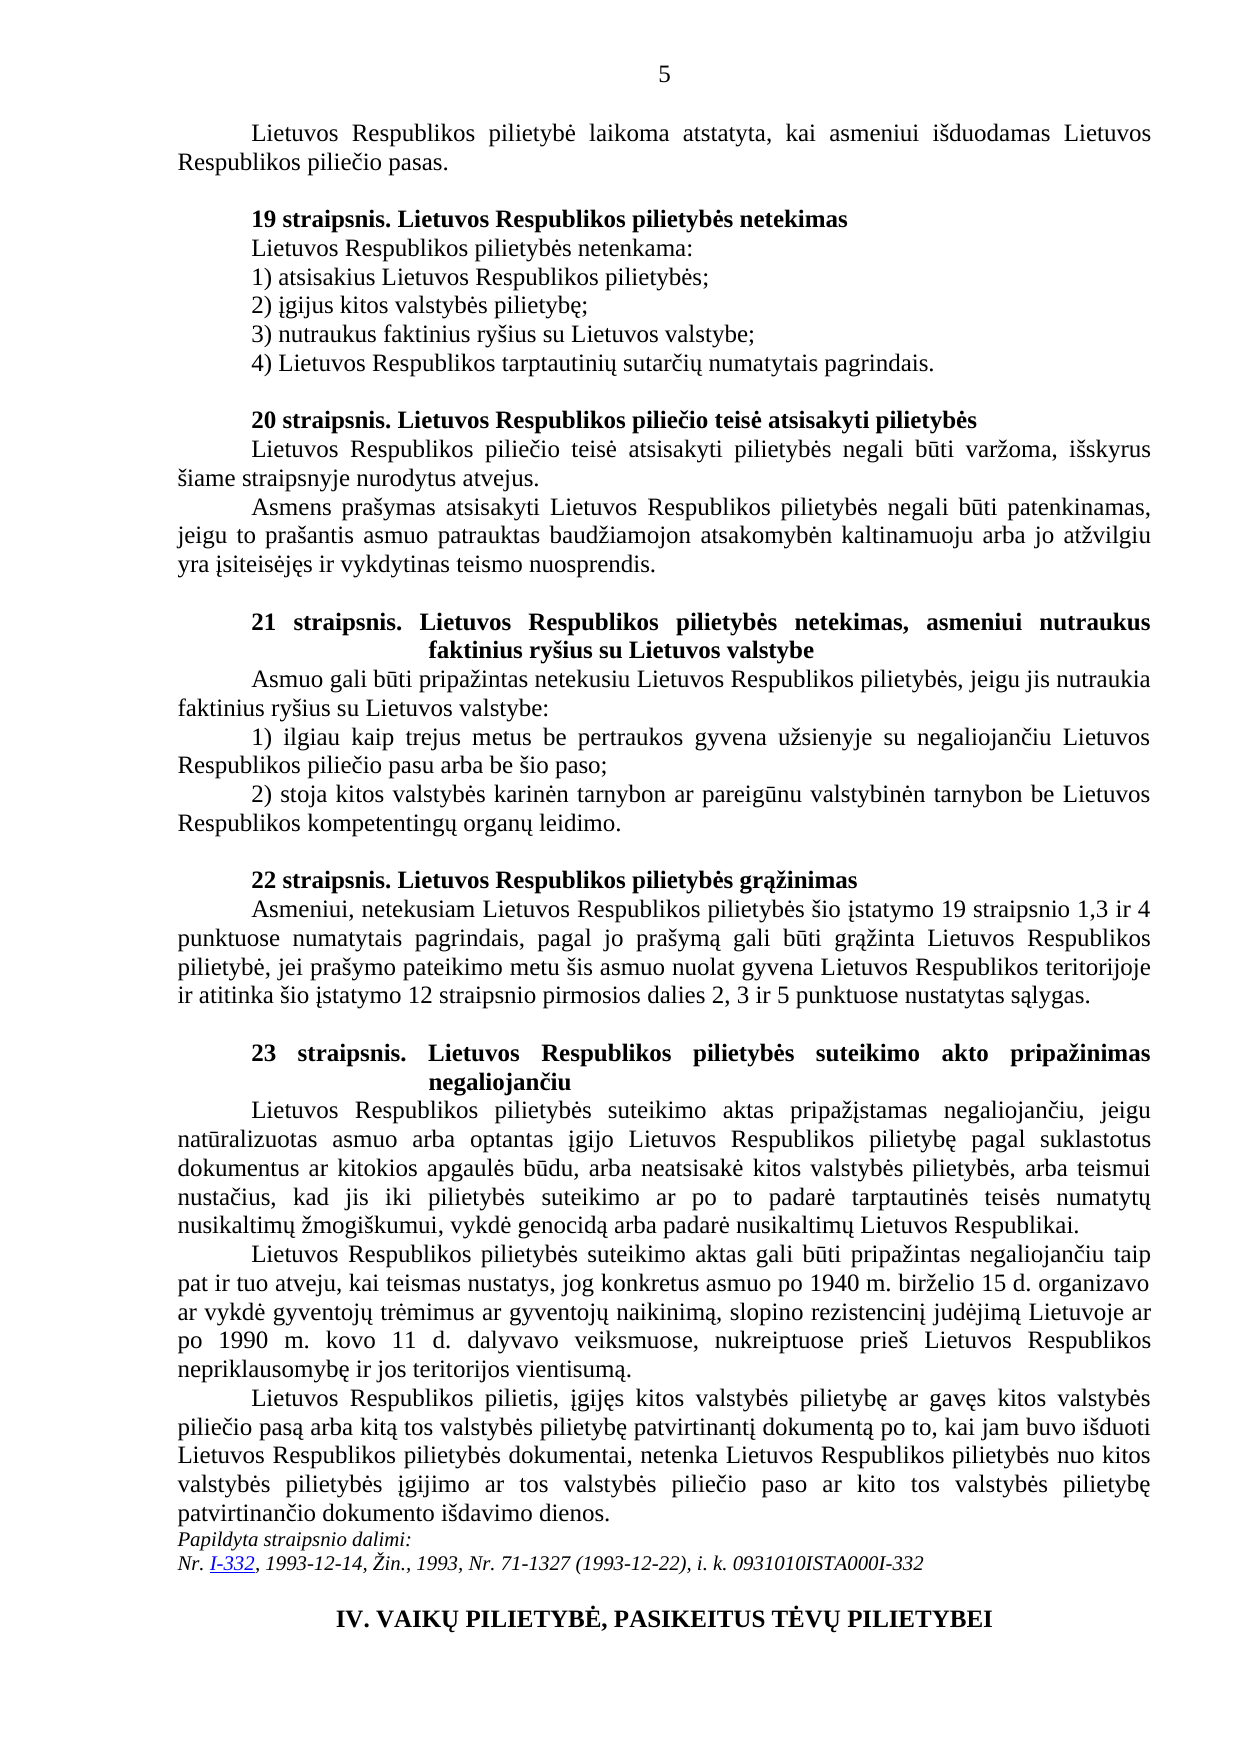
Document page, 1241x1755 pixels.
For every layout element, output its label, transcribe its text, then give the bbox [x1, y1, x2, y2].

text Lietuvos Respublikos piliečio teisė atsisakyti pilietybės negali būti varžoma, išskyrus šiame straipsnyje nurodytus atvejus. [177, 434, 1152, 492]
text 2) įgijus kitos valstybės pilietybę; [177, 291, 1152, 319]
text Lietuvos Respublikos pilietybės netenkama: [177, 233, 1152, 262]
text Asmens prašymas atsisakyti Lietuvos Respublikos pilietybės negali būti patenkinamas, jeigu to prašantis asmuo patrauktas baudžiamojon atsakomybėn kaltinamuoju arba jo atžvilgiu yra įsiteisėjęs ir vykdytinas teismo nuosprendis. [177, 492, 1152, 578]
text Lietuvos Respublikos pilietybės suteikimo aktas pripažįstamas negaliojančiu, jeigu natūralizuotas asmuo arba optantas įgijo Lietuvos Respublikos pilietybę pagal suklastotus dokumentus ar kitokios apgaulės būdu, arba neatsisakė kitos valstybės pilietybės, arba teismui nustačius, kad jis iki pilietybės suteikimo ar po to padarė tarptautinės teisės numatytų nusikaltimų žmogiškumui, vykdė genocidą arba padarė nusikaltimų Lietuvos Respublikai. [177, 1096, 1152, 1239]
text 19 straipsnis. Lietuvos Respublikos pilietybės netekimas [177, 204, 1152, 233]
text 23 straipsnis. Lietuvos Respublikos pilietybės suteikimo akto pripažinimas negaliojančiu [251, 1038, 1152, 1096]
text 1) ilgiau kaip trejus metus be pertraukos gyvena užsienyje su negaliojančiu Lietuvos Respublikos piliečio pasu arba be šio paso; [177, 722, 1152, 779]
text Asmeniui, netekusiam Lietuvos Respublikos pilietybės šio įstatymo 19 straipsnio 1,3 ir 4 punktuose numatytais pagrindais, pagal jo prašymą gali būti grąžinta Lietuvos Respublikos pilietybė, jei prašymo pateikimo metu šis asmuo nuolat gyvena Lietuvos Respublikos teritorijoje ir atitinka šio įstatymo 12 straipsnio pirmosios dalies 2, 3 ir 5 punktuose nustatytas sąlygas. [177, 894, 1152, 1009]
text 4) Lietuvos Respublikos tarptautinių sutarčių numatytais pagrindais. [177, 348, 1152, 377]
text Papildyta straipsnio dalimi: [177, 1527, 1152, 1551]
text 1) atsisakius Lietuvos Respublikos pilietybės; [177, 262, 1152, 291]
text Lietuvos Respublikos pilietybė laikoma atstatyta, kai asmeniui išduodamas Lietuvos Respublikos piliečio pasas. [177, 118, 1152, 176]
text 20 straipsnis. Lietuvos Respublikos piliečio teisė atsisakyti pilietybės [177, 406, 1152, 434]
text 21 straipsnis. Lietuvos Respublikos pilietybės netekimas, asmeniui nutraukus faktinius ryšius su Lietuvos valstybe [251, 607, 1152, 664]
text Lietuvos Respublikos pilietybės suteikimo aktas gali būti pripažintas negaliojančiu taip pat ir tuo atveju, kai teismas nustatys, jog konkretus asmuo po 1940 m. birželio 15 d. organizavo ar vykdė gyventojų trėmimus ar gyventojų naikinimą, slopino rezistencinį judėjimą Lietuvoje ar po 1990 m. kovo 11 d. dalyvavo veiksmuose, nukreiptuose prieš Lietuvos Respublikos nepriklausomybę ir jos teritorijos vientisumą. [177, 1239, 1152, 1383]
text 2) stoja kitos valstybės karinėn tarnybon ar pareigūnu valstybinėn tarnybon be Lietuvos Respublikos kompetentingų organų leidimo. [177, 779, 1152, 837]
text IV. VAIKŲ PILIETYBĖ, PASIKEITUS TĖVŲ PILIETYBEI [177, 1604, 1152, 1632]
text 22 straipsnis. Lietuvos Respublikos pilietybės grąžinimas [177, 866, 1152, 894]
text Lietuvos Respublikos pilietis, įgijęs kitos valstybės pilietybę ar gavęs kitos valstybės piliečio pasą arba kitą tos valstybės pilietybę patvirtinantį dokumentą po to, kai jam buvo išduoti Lietuvos Respublikos pilietybės dokumentai, netenka Lietuvos Respublikos pilietybės nuo kitos valstybės pilietybės įgijimo ar tos valstybės piliečio paso ar kito tos valstybės pilietybę patvirtinančio dokumento išdavimo dienos. [177, 1383, 1152, 1527]
text Asmuo gali būti pripažintas netekusiu Lietuvos Respublikos pilietybės, jeigu jis nutraukia faktinius ryšius su Lietuvos valstybe: [177, 664, 1152, 722]
text 3) nutraukus faktinius ryšius su Lietuvos valstybe; [177, 319, 1152, 348]
text Nr. I-332, 1993-12-14, Žin., 1993, Nr. 71-1327 (1993-12-22), i. k. 0931010ISTA000I-332 [177, 1551, 1152, 1575]
